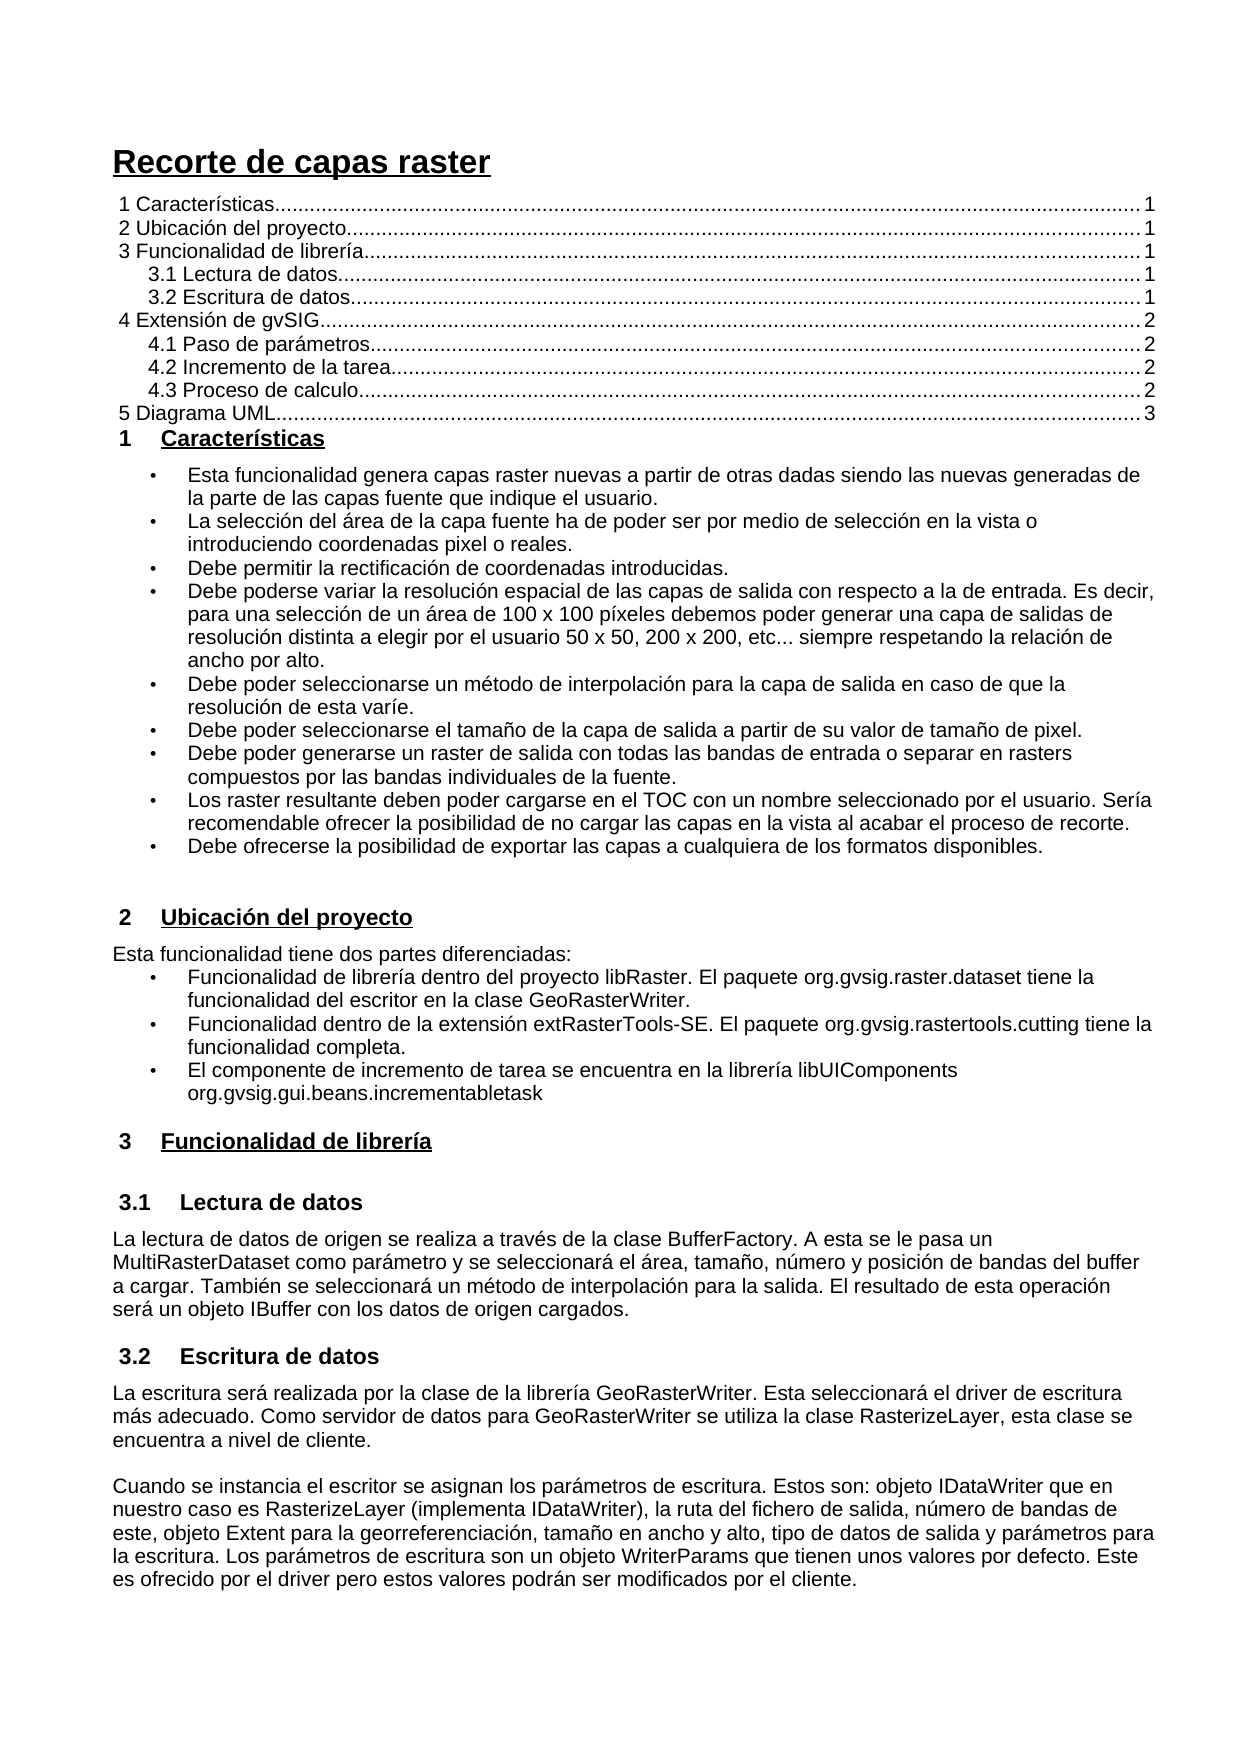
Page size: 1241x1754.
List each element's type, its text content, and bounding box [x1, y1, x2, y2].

text Esta funcionalidad tiene dos partes diferenciadas: [112, 943, 1156, 966]
text 3.2 Escritura de datos 1 [142, 286, 1156, 309]
subtitle Lectura de datos [112, 1190, 1156, 1215]
list El componente de incremento de tarea se encuentra en la librería libUIComponents org.gvsig.gui.beans.incrementabletask [150, 1059, 1156, 1105]
subtitle Recorte de capas raster [112, 143, 1156, 180]
list La selección del área de la capa fuente ha de poder ser por medio de selección en la vista o introduciendo coordenadas pixel o reales. [150, 510, 1156, 556]
text 4.1 Paso de parámetros 2 [142, 332, 1156, 356]
list Los raster resultante deben poder cargarse en el TOC con un nombre seleccionado por el usuario. Sería recomendable ofrecer la posibilidad de no cargar las capas en la vista al acabar el proceso de recorte. [150, 788, 1156, 835]
subtitle Escritura de datos [112, 1344, 1156, 1369]
subtitle Características [112, 425, 1156, 451]
text 5 Diagrama UML 3 [112, 402, 1156, 425]
list Debe poder generarse un raster de salida con todas las bandas de entrada o separar en rasters compuestos por las bandas individuales de la fuente. [150, 742, 1156, 788]
list Esta funcionalidad genera capas raster nuevas a partir de otras dadas siendo las nuevas generadas de la parte de las capas fuente que indique el usuario. [150, 463, 1156, 510]
list Debe poderse variar la resolución espacial de las capas de salida con respecto a la de entrada. Es decir, para una selección de un área de 100 x 100 píxeles debemos poder generar una capa de salidas de resolución distinta a elegir por el usuario 50 x 50, 200 x 200, etc... siempre respetando la relación de ancho por alto. [150, 579, 1156, 672]
list Funcionalidad dentro de la extensión extRasterTools-SE. El paquete org.gvsig.rastertools.cutting tiene la funcionalidad completa. [150, 1012, 1156, 1059]
list Funcionalidad de librería dentro del proyecto libRaster. El paquete org.gvsig.raster.dataset tiene la funcionalidad del escritor en la clase GeoRasterWriter. [150, 966, 1156, 1012]
text La escritura será realizada por la clase de la librería GeoRasterWriter. Esta seleccionará el driver de escritura más adecuado. Como servidor de datos para GeoRasterWriter se utiliza la clase RasterizeLayer, esta clase se encuentra a nivel de cliente. [112, 1382, 1156, 1452]
text 4.2 Incremento de la tarea 2 [142, 356, 1156, 379]
list Debe permitir la rectificación de coordenadas introducidas. [150, 556, 1156, 579]
text 2 Ubicación del proyecto 1 [112, 216, 1156, 239]
text 4.3 Proceso de calculo 2 [142, 379, 1156, 402]
text 3.1 Lectura de datos 1 [142, 263, 1156, 286]
list Debe poder seleccionarse un método de interpolación para la capa de salida en caso de que la resolución de esta varíe. [150, 672, 1156, 719]
text 1 Características 1 [112, 193, 1156, 216]
text La lectura de datos de origen se realiza a través de la clase BufferFactory. A esta se le pasa un MultiRasterDataset como parámetro y se seleccionará el área, tamaño, número y posición de bandas del buffer a cargar. También se seleccionará un método de interpolación para la salida. El resultado de esta operación será un objeto IBuffer con los datos de origen cargados. [112, 1228, 1156, 1321]
subtitle Ubicación del proyecto [112, 904, 1156, 930]
subtitle Funcionalidad de librería [112, 1128, 1156, 1154]
text 4 Extensión de gvSIG 2 [112, 309, 1156, 332]
list Debe ofrecerse la posibilidad de exportar las capas a cualquiera de los formatos disponibles. [150, 835, 1156, 858]
text Cuando se instancia el escritor se asignan los parámetros de escritura. Estos son: objeto IDataWriter que en nuestro caso es RasterizeLayer (implementa IDataWriter), la ruta del fichero de salida, número de bandas de este, objeto Extent para la georreferenciación, tamaño en ancho y alto, tipo de datos de salida y parámetros para la escritura. Los parámetros de escritura son un objeto WriterParams que tienen unos valores por defecto. Este es ofrecido por el driver pero estos valores podrán ser modificados por el cliente. [112, 1475, 1156, 1591]
list Debe poder seleccionarse el tamaño de la capa de salida a partir de su valor de tamaño de pixel. [150, 719, 1156, 742]
text 3 Funcionalidad de librería 1 [112, 239, 1156, 263]
